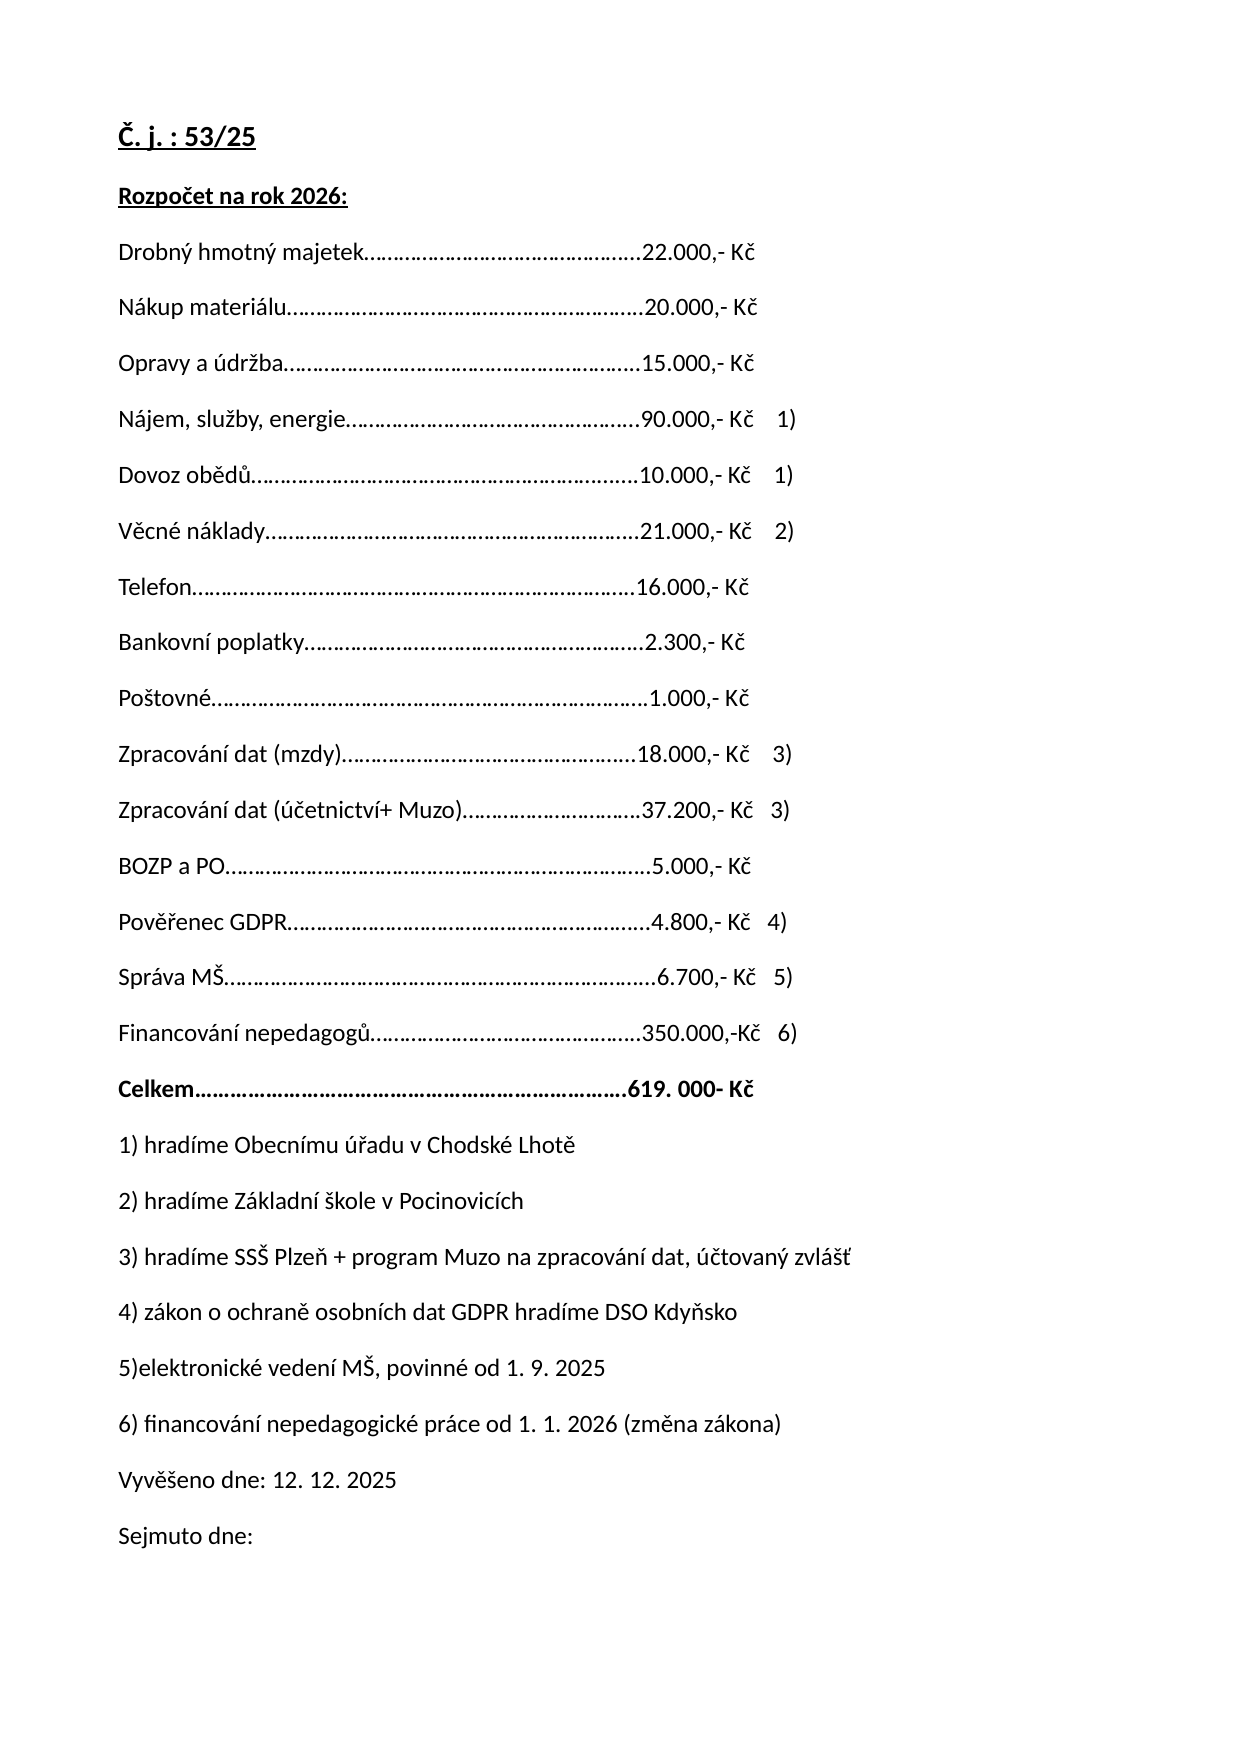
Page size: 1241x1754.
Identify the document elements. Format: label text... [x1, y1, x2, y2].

text Pověřenec GDPR……………………………………………………...4.800,- Kč 4) [118, 906, 1122, 936]
text 4) zákon o ochraně osobních dat GDPR hradíme DSO Kdyňsko [118, 1297, 1122, 1327]
text Věcné náklady………………………………………………………..21.000,- Kč 2) [118, 515, 1122, 545]
text 3) hradíme SSŠ Plzeň + program Muzo na zpracování dat, účtovaný zvlášť [118, 1241, 1122, 1271]
text Opravy a údržba……………………………………………………..15.000,- Kč [118, 347, 1122, 378]
text Nájem, služby, energie…………………………………………...90.000,- Kč 1) [118, 403, 1122, 434]
text Poštovné………………………………………………………………….1.000,- Kč [118, 682, 1122, 713]
text Telefon…………………………………………………………………..16.000,- Kč [118, 571, 1122, 601]
text Zpracování dat (mzdy)…………………………………………...18.000,- Kč 3) [118, 738, 1122, 769]
text Drobný hmotný majetek………………………………………...22.000,- Kč [118, 236, 1122, 266]
text Správa MŠ………………………………………………………………...6.700,- Kč 5) [118, 962, 1122, 992]
text Zpracování dat (účetnictví+ Muzo)………………………….37.200,- Kč 3) [118, 794, 1122, 824]
text Vyvěšeno dne: 12. 12. 2025 [118, 1464, 1122, 1494]
text BOZP a PO………………………………………………………………..5.000,- Kč [118, 850, 1122, 880]
text Sejmuto dne: [118, 1520, 1122, 1550]
text 1) hradíme Obecnímu úřadu v Chodské Lhotě [118, 1129, 1122, 1159]
text 6) financování nepedagogické práce od 1. 1. 2026 (změna zákona) [118, 1408, 1122, 1439]
text Bankovní poplatky…………………………………………………..2.300,- Kč [118, 627, 1122, 657]
text Financování nepedagogů………………………………………..350.000,-Kč 6) [118, 1017, 1122, 1048]
text 5)elektronické vedení MŠ, povinné od 1. 9. 2025 [118, 1352, 1122, 1383]
text Rozpočet na rok 2026: [118, 180, 1122, 210]
text 2) hradíme Základní škole v Pocinovicích [118, 1185, 1122, 1215]
text Celkem……………………………………………………………….619. 000- Kč [118, 1073, 1122, 1104]
text Nákup materiálu……………………………………………………..20.000,- Kč [118, 292, 1122, 322]
text Dovoz obědů……………………………………………………...….10.000,- Kč 1) [118, 459, 1122, 489]
text Č. j. : 53/25 [118, 118, 1122, 154]
